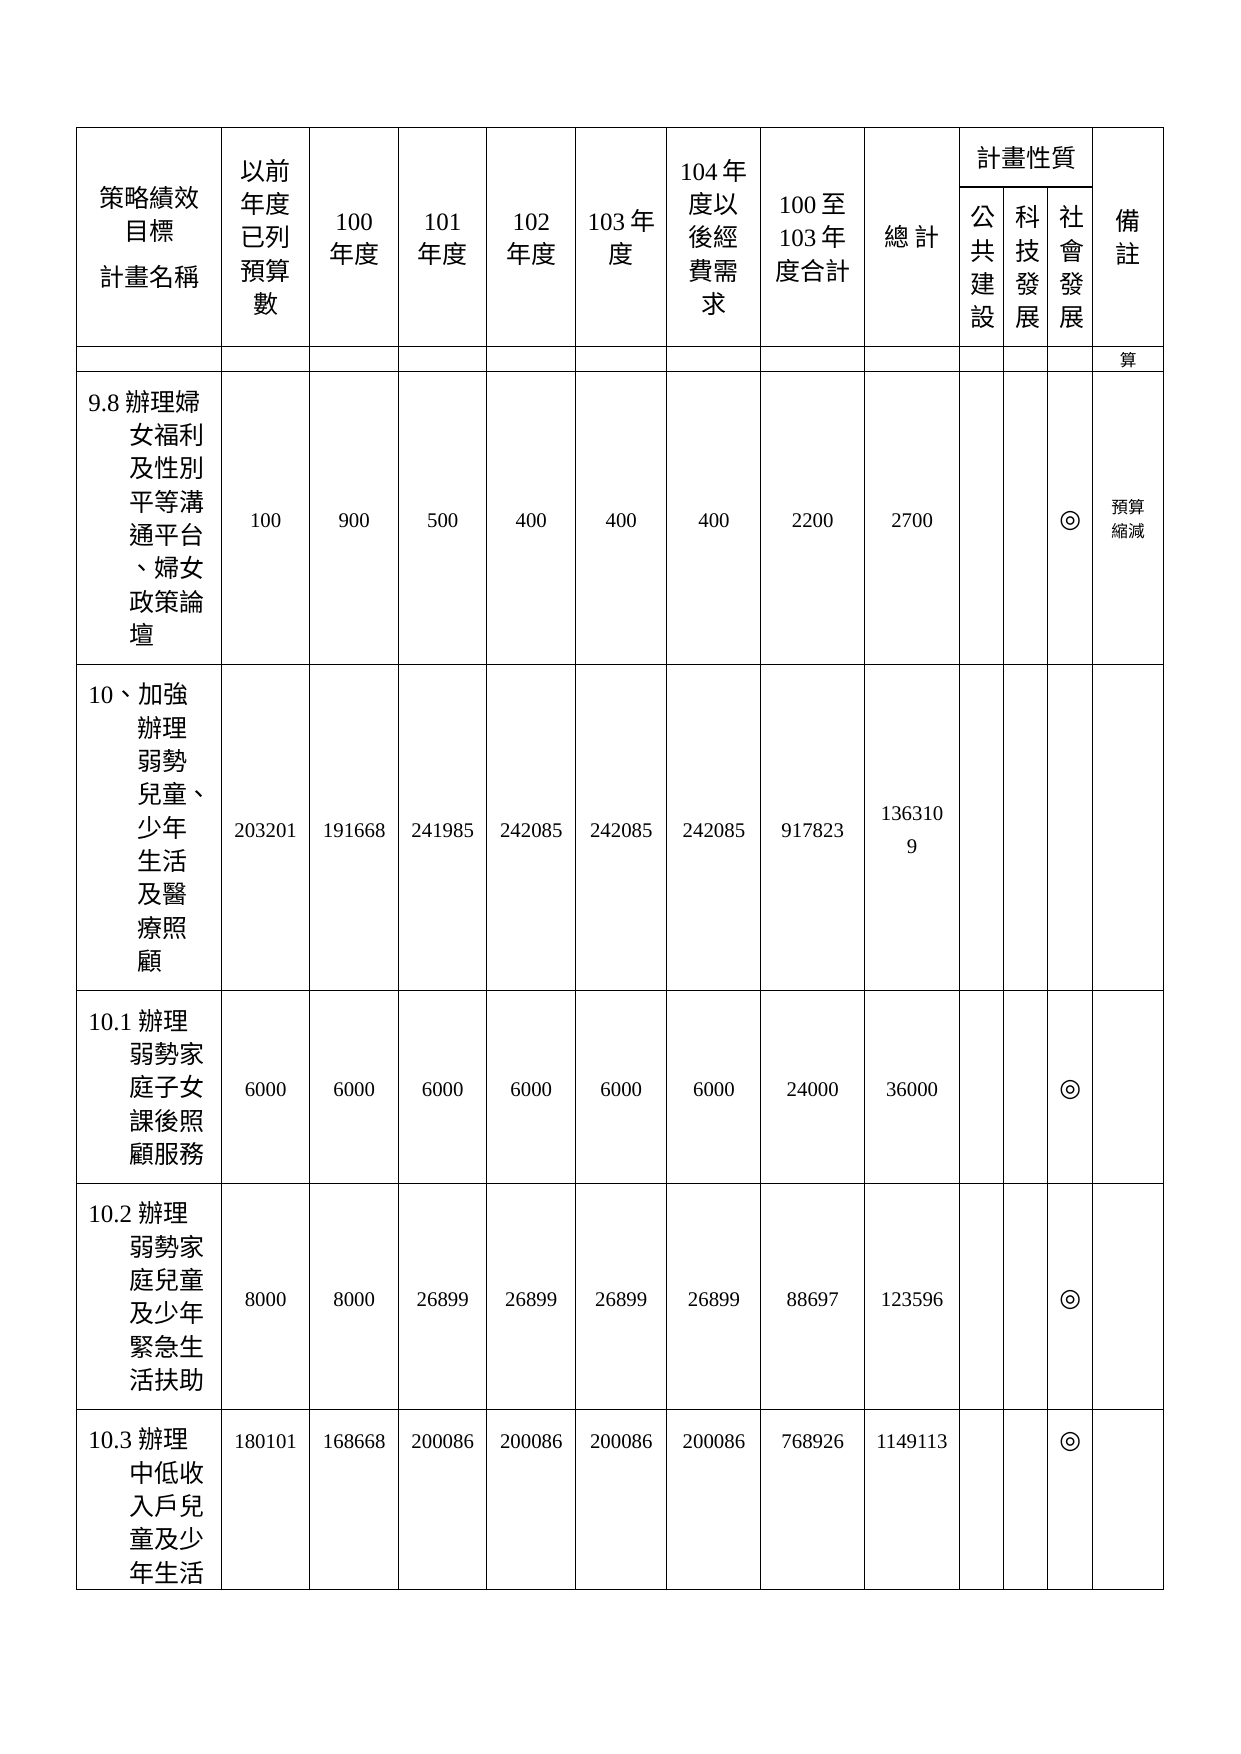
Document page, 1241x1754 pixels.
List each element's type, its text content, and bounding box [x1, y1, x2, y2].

table_cell 算 [1093, 347, 1163, 371]
table_cell 123596 [865, 1184, 959, 1408]
table_header 策略績效目標 計畫名稱 [77, 128, 221, 346]
table_cell 900 [310, 372, 398, 664]
table_header 104年度以後經費需求 [667, 128, 760, 346]
table_cell [1048, 665, 1092, 990]
table_cell 500 [399, 372, 486, 664]
table_cell 26899 [399, 1184, 486, 1408]
table_cell [960, 665, 1003, 990]
table_cell [960, 1410, 1003, 1589]
table_cell [865, 347, 959, 371]
table_cell 200086 [667, 1410, 760, 1589]
table_cell 200086 [399, 1410, 486, 1589]
table_cell 26899 [576, 1184, 666, 1408]
table_cell [1004, 665, 1047, 990]
table_cell 191668 [310, 665, 398, 990]
table_cell ◎ [1048, 1184, 1092, 1408]
table_header 101年度 [399, 128, 486, 346]
table_cell 242085 [667, 665, 760, 990]
table_cell 6000 [222, 991, 309, 1182]
table_cell 180101 [222, 1410, 309, 1589]
table_cell 預算縮減 [1093, 372, 1163, 664]
table_cell 10.2 辦理弱勢家庭兒童及少年緊急生活扶助 [77, 1184, 221, 1408]
table_cell [399, 347, 486, 371]
table_cell 242085 [487, 665, 575, 990]
table_header 100至103年度合計 [761, 128, 864, 346]
table_cell [960, 372, 1003, 664]
table_cell 26899 [487, 1184, 575, 1408]
table_cell 24000 [761, 991, 864, 1182]
table_cell 6000 [667, 991, 760, 1182]
table_cell 科技發展 [1004, 188, 1047, 346]
table_cell 10.1 辦理弱勢家庭子女課後照顧服務 [77, 991, 221, 1182]
table_header 100年度 [310, 128, 398, 346]
table_cell [960, 347, 1003, 371]
table_cell [77, 347, 221, 371]
table_cell ◎ [1048, 991, 1092, 1182]
table_cell 400 [667, 372, 760, 664]
table_cell [310, 347, 398, 371]
table_header 備註 [1093, 128, 1163, 346]
table_cell ◎ [1048, 372, 1092, 664]
table_header 103年度 [576, 128, 666, 346]
table_cell 768926 [761, 1410, 864, 1589]
table_cell 6000 [576, 991, 666, 1182]
table_cell 加強辦理弱勢兒童、少年生活及醫療照顧 [77, 665, 221, 990]
table_cell 200086 [576, 1410, 666, 1589]
table_cell 10.3 辦理中低收入戶兒童及少年生活 [77, 1410, 221, 1589]
table_cell 8000 [222, 1184, 309, 1408]
table_cell 9.8 辦理婦女福利及性別平等溝通平台、婦女政策論壇 [77, 372, 221, 664]
table_cell 社會發展 [1048, 188, 1092, 346]
table_cell 203201 [222, 665, 309, 990]
table_cell 1149113 [865, 1410, 959, 1589]
table_cell 200086 [487, 1410, 575, 1589]
table_cell [1093, 665, 1163, 990]
table_cell [1004, 347, 1047, 371]
table_cell [960, 1184, 1003, 1408]
table_cell 公共建設 [960, 188, 1003, 346]
table_cell 241985 [399, 665, 486, 990]
table_cell 2200 [761, 372, 864, 664]
table_cell [1093, 1410, 1163, 1589]
table_cell 917823 [761, 665, 864, 990]
table_cell 400 [487, 372, 575, 664]
table_cell [1004, 991, 1047, 1182]
table_cell [960, 991, 1003, 1182]
table_cell [222, 347, 309, 371]
table_cell 2700 [865, 372, 959, 664]
table_cell 168668 [310, 1410, 398, 1589]
table_header 以前年度已列預算數 [222, 128, 309, 346]
table_cell 6000 [487, 991, 575, 1182]
table_cell [576, 347, 666, 371]
table_cell 400 [576, 372, 666, 664]
table_header 總 計 [865, 128, 959, 346]
table_cell [667, 347, 760, 371]
table_cell 26899 [667, 1184, 760, 1408]
table_cell [1004, 1410, 1047, 1589]
table_cell 6000 [399, 991, 486, 1182]
table_cell 36000 [865, 991, 959, 1182]
table_cell [1048, 347, 1092, 371]
table_cell 1363109 [865, 665, 959, 990]
table_cell 6000 [310, 991, 398, 1182]
table_cell [1093, 991, 1163, 1182]
table_cell 100 [222, 372, 309, 664]
table_cell [761, 347, 864, 371]
table_cell [487, 347, 575, 371]
table_cell 88697 [761, 1184, 864, 1408]
table_cell 242085 [576, 665, 666, 990]
table_cell ◎ [1048, 1410, 1092, 1589]
table_cell [1093, 1184, 1163, 1408]
table_cell [1004, 1184, 1047, 1408]
table_header 計畫性質 [960, 128, 1092, 186]
table_header 102年度 [487, 128, 575, 346]
table_cell [1004, 372, 1047, 664]
table_cell 8000 [310, 1184, 398, 1408]
